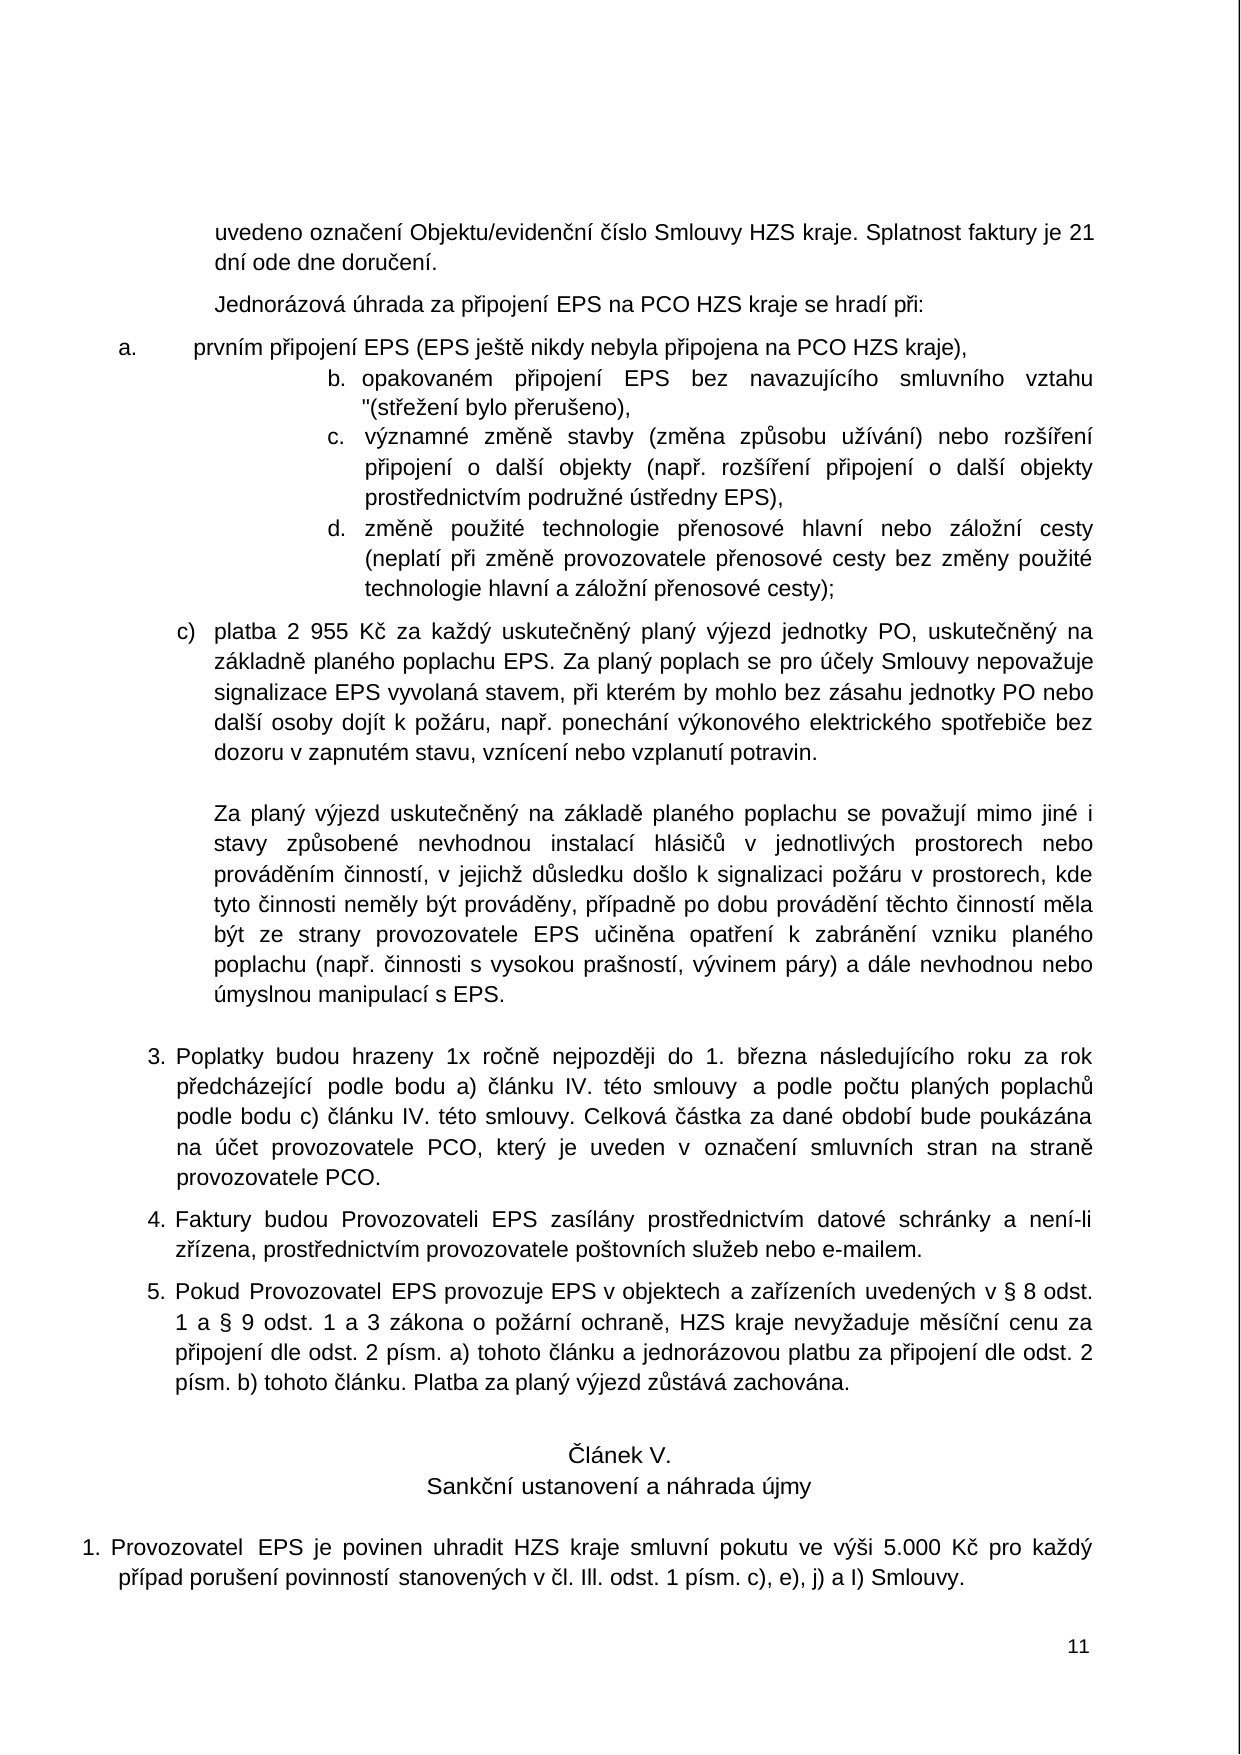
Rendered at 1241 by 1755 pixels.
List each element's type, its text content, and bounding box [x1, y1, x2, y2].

text Článek V. [122, 1442, 1118, 1469]
list opakovaném připojení EPS bez navazujícího smluvního vztahu "(střežení bylo přerušeno), [327, 364, 1094, 420]
list změně použité technologie přenosové hlavní nebo záložní cesty (neplatí při změně provozovatele přenosové cesty bez změny použité technologie hlavní a záložní přenosové cesty); [327, 514, 1093, 601]
list významné změně stavby (změna způsobu užívání) nebo rozšíření připojení o další objekty (např. rozšíření připojení o další objekty prostřednictvím podružné ústředny EPS), [327, 423, 1093, 510]
text Sankční ustanovení a náhrada újmy [118, 1473, 1120, 1499]
list prvním připojení EPS (EPS ještě nikdy nebyla připojena na PCO HZS kraje), [118, 334, 1094, 361]
list Provozovatel EPS je povinen uhradit HZS kraje smluvní pokutu ve výši 5.000 Kč pro každý případ porušení povinností stanovených v čl. Ill. odst. 1 písm. c), e), j) a I) Smlouvy. [82, 1534, 1093, 1590]
text Jednorázová úhrada za připojení EPS na PCO HZS kraje se hradí při: [214, 291, 1137, 318]
list Faktury budou Provozovateli EPS zasílány prostřednictvím datové schránky a není-li zřízena, prostřednictvím provozovatele poštovních služeb nebo e-mailem. [147, 1206, 1093, 1262]
list Poplatky budou hrazeny 1x ročně nejpozději do 1. března následujícího roku za rok předcházející podle bodu a) článku IV. této smlouvy a podle počtu planých poplachů podle bodu c) článku IV. této smlouvy. Celková částka za dané období bude poukázána na účet provozovatele PCO, který je uveden v označení smluvních stran na straně provozovatele PCO. [147, 1043, 1093, 1190]
list platba 2 955 Kč za každý uskutečněný planý výjezd jednotky PO, uskutečněný na základně planého poplachu EPS. Za planý poplach se pro účely Smlouvy nepovažuje signalizace EPS vyvolaná stavem, při kterém by mohlo bez zásahu jednotky PO nebo další osoby dojít k požáru, např. ponechání výkonového elektrického spotřebiče bez dozoru v zapnutém stavu, vznícení nebo vzplanutí potravin. [177, 618, 1094, 765]
text uvedeno označení Objektu/evidenční číslo Smlouvy HZS kraje. Splatnost faktury je 21 dní ode dne doručení. [214, 219, 1095, 276]
text Za planý výjezd uskutečněný na základě planého poplachu se považují mimo jiné i stavy způsobené nevhodnou instalací hlásičů v jednotlivých prostorech nebo prováděním činností, v jejichž důsledku došlo k signalizaci požáru v prostorech, kde tyto činnosti neměly být prováděny, případně po dobu provádění těchto činností měla být ze strany provozovatele EPS učiněna opatření k zabránění vzniku planého poplachu (např. činnosti s vysokou prašností, vývinem páry) a dále nevhodnou nebo úmyslnou manipulací s EPS. [213, 800, 1094, 1008]
list Pokud Provozovatel EPS provozuje EPS v objektech a zařízeních uvedených v § 8 odst. 1 a § 9 odst. 1 a 3 zákona o požární ochraně, HZS kraje nevyžaduje měsíční cenu za připojení dle odst. 2 písm. a) tohoto článku a jednorázovou platbu za připojení dle odst. 2 písm. b) tohoto článku. Platba za planý výjezd zůstává zachována. [147, 1278, 1094, 1395]
